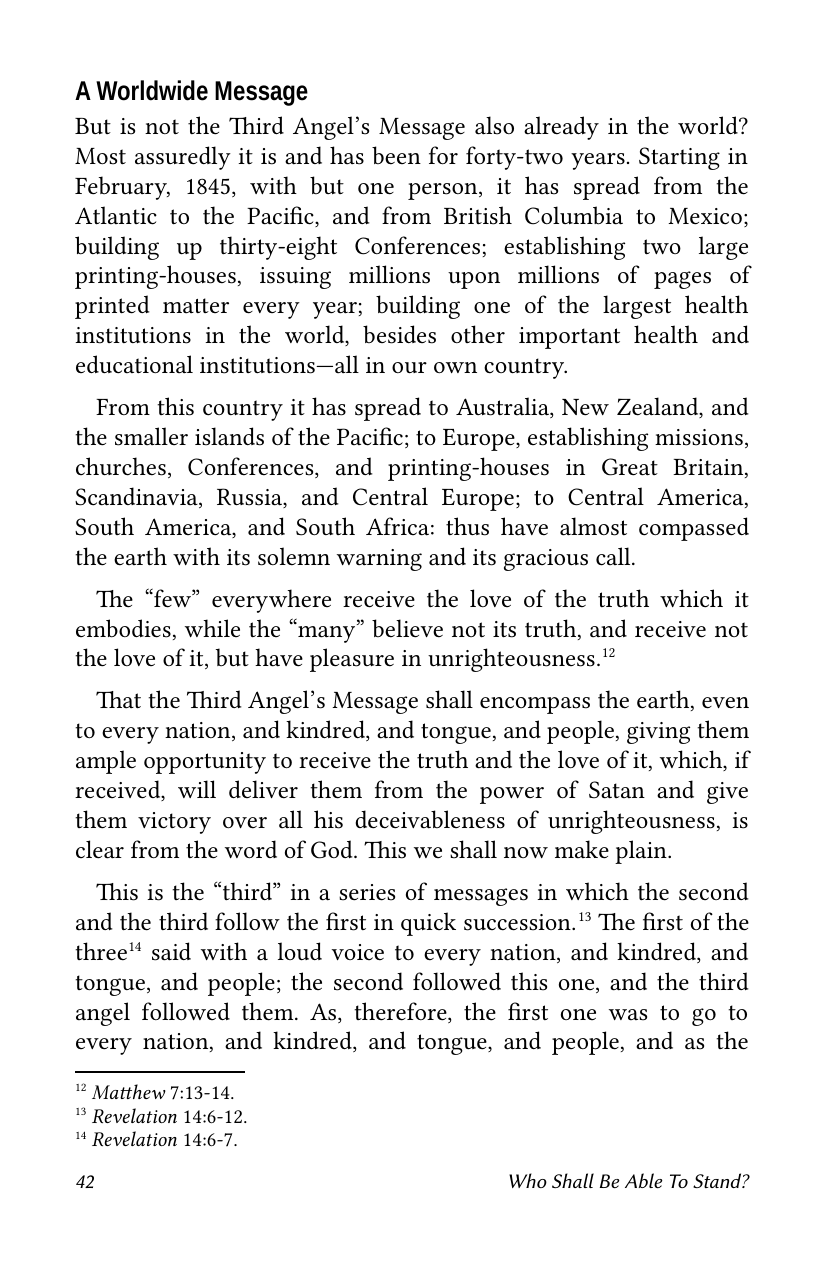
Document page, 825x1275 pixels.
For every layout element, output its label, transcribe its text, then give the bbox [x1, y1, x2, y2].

text From this country it has spread to Australia, New Zealand, and the smaller islands of the Pacific; to Europe, establishing missions, churches, Conferences, and printing-houses in Great Britain, Scandinavia, Russia, and Central Europe; to Central America, South America, and South Africa: thus have almost compassed the earth with its solemn warning and its gracious call. [75, 393, 750, 571]
subtitle A Worldwide Message [75, 75, 750, 106]
text Revelation 14:6-12. [75, 1104, 750, 1128]
text But is not the Third Angel’s Message also already in the world? Most assuredly it is and has been for forty-two years. Starting in February, 1845, with but one person, it has spread from the Atlantic to the Pacific, and from British Columbia to Mexico; building up thirty-eight Conferences; establishing two large printing-houses, issuing millions upon millions of pages of printed matter every year; building one of the largest health institutions in the world, besides other important health and educational institutions—all in our own country. [75, 112, 750, 380]
text This is the “third” in a series of messages in which the second and the third follow the first in quick succession. The first of the three said with a loud voice to every nation, and kindred, and tongue, and people; the second followed this one, and the third angel followed them. As, therefore, the first one was to go to every nation, and kindred, and tongue, and people, and as the [75, 878, 750, 1056]
text Revelation 14:6-7. [75, 1128, 750, 1152]
text That the Third Angel’s Message shall encompass the earth, even to every nation, and kindred, and tongue, and people, giving them ample opportunity to receive the truth and the love of it, which, if received, will deliver them from the power of Satan and give them victory over all his deceivableness of unrighteousness, is clear from the word of God. This we shall now make plain. [75, 686, 750, 864]
text Matthew 7:13-14. [75, 1081, 750, 1104]
text The “few” everywhere receive the love of the truth which it embodies, while the “many” believe not its truth, and receive not the love of it, but have pleasure in unrighteousness. [75, 585, 750, 673]
